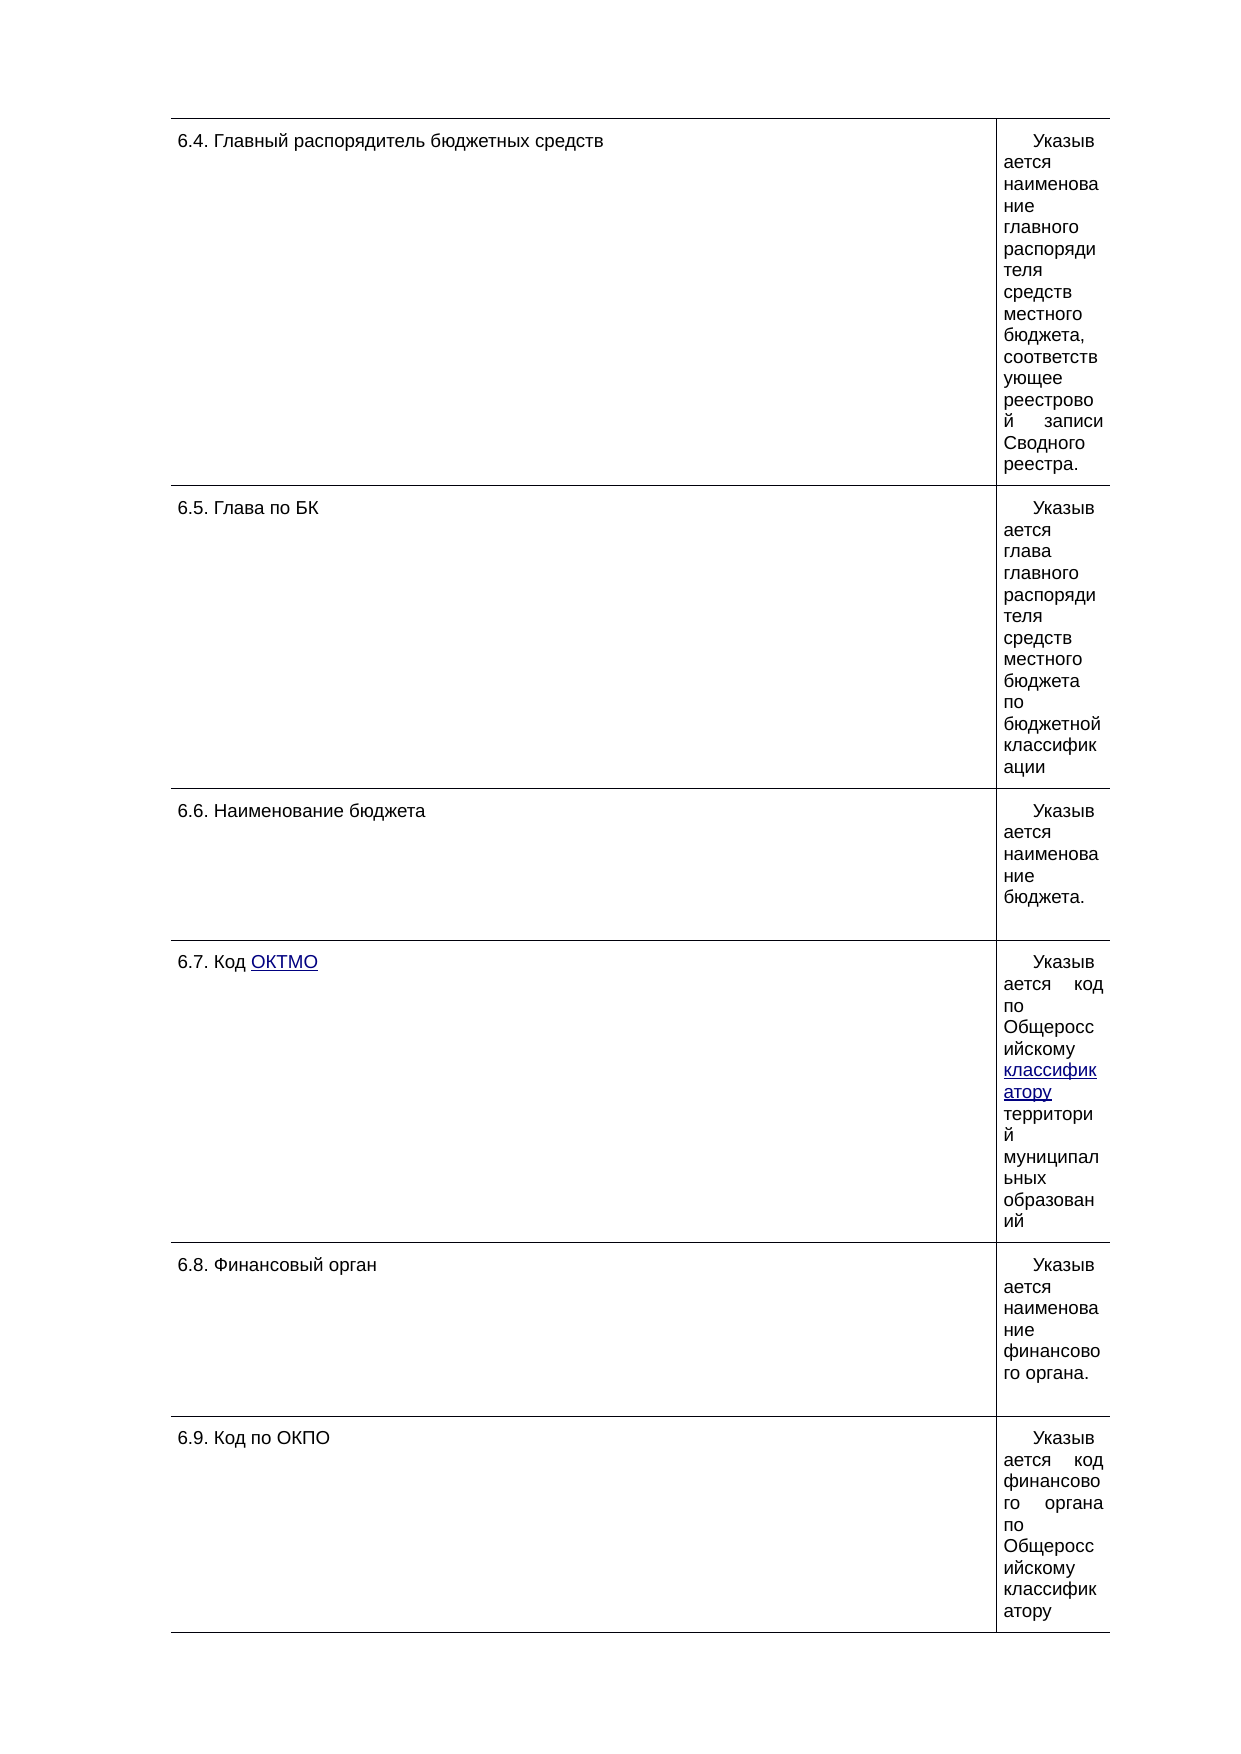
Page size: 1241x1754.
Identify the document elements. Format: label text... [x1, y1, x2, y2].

table_cell 6.4. Главный распорядитель бюджетных средств [171, 119, 996, 485]
table_cell Указывается код по Общероссийскому классификатору территорий муниципальных образований [997, 941, 1110, 1242]
table_cell 6.5. Глава по БК [171, 486, 996, 788]
table_cell Указывается наименование финансового органа. [997, 1243, 1110, 1416]
table_cell 6.8. Финансовый орган [171, 1243, 996, 1416]
table_cell Указывается наименование главного распорядителя средств местного бюджета, соответствующее реестровой записи Сводного реестра. [997, 119, 1110, 485]
table_cell 6.9. Код по ОКПО [171, 1417, 996, 1632]
table_cell 6.7. Код ОКТМО [171, 941, 996, 1242]
table_cell 6.6. Наименование бюджета [171, 789, 996, 940]
table_cell Указывается глава главного распорядителя средств местного бюджета по бюджетной классификации [997, 486, 1110, 788]
table_cell Указывается код финансового органа по Общероссийскому классификатору [997, 1417, 1110, 1632]
table_cell Указывается наименование бюджета. [997, 789, 1110, 940]
